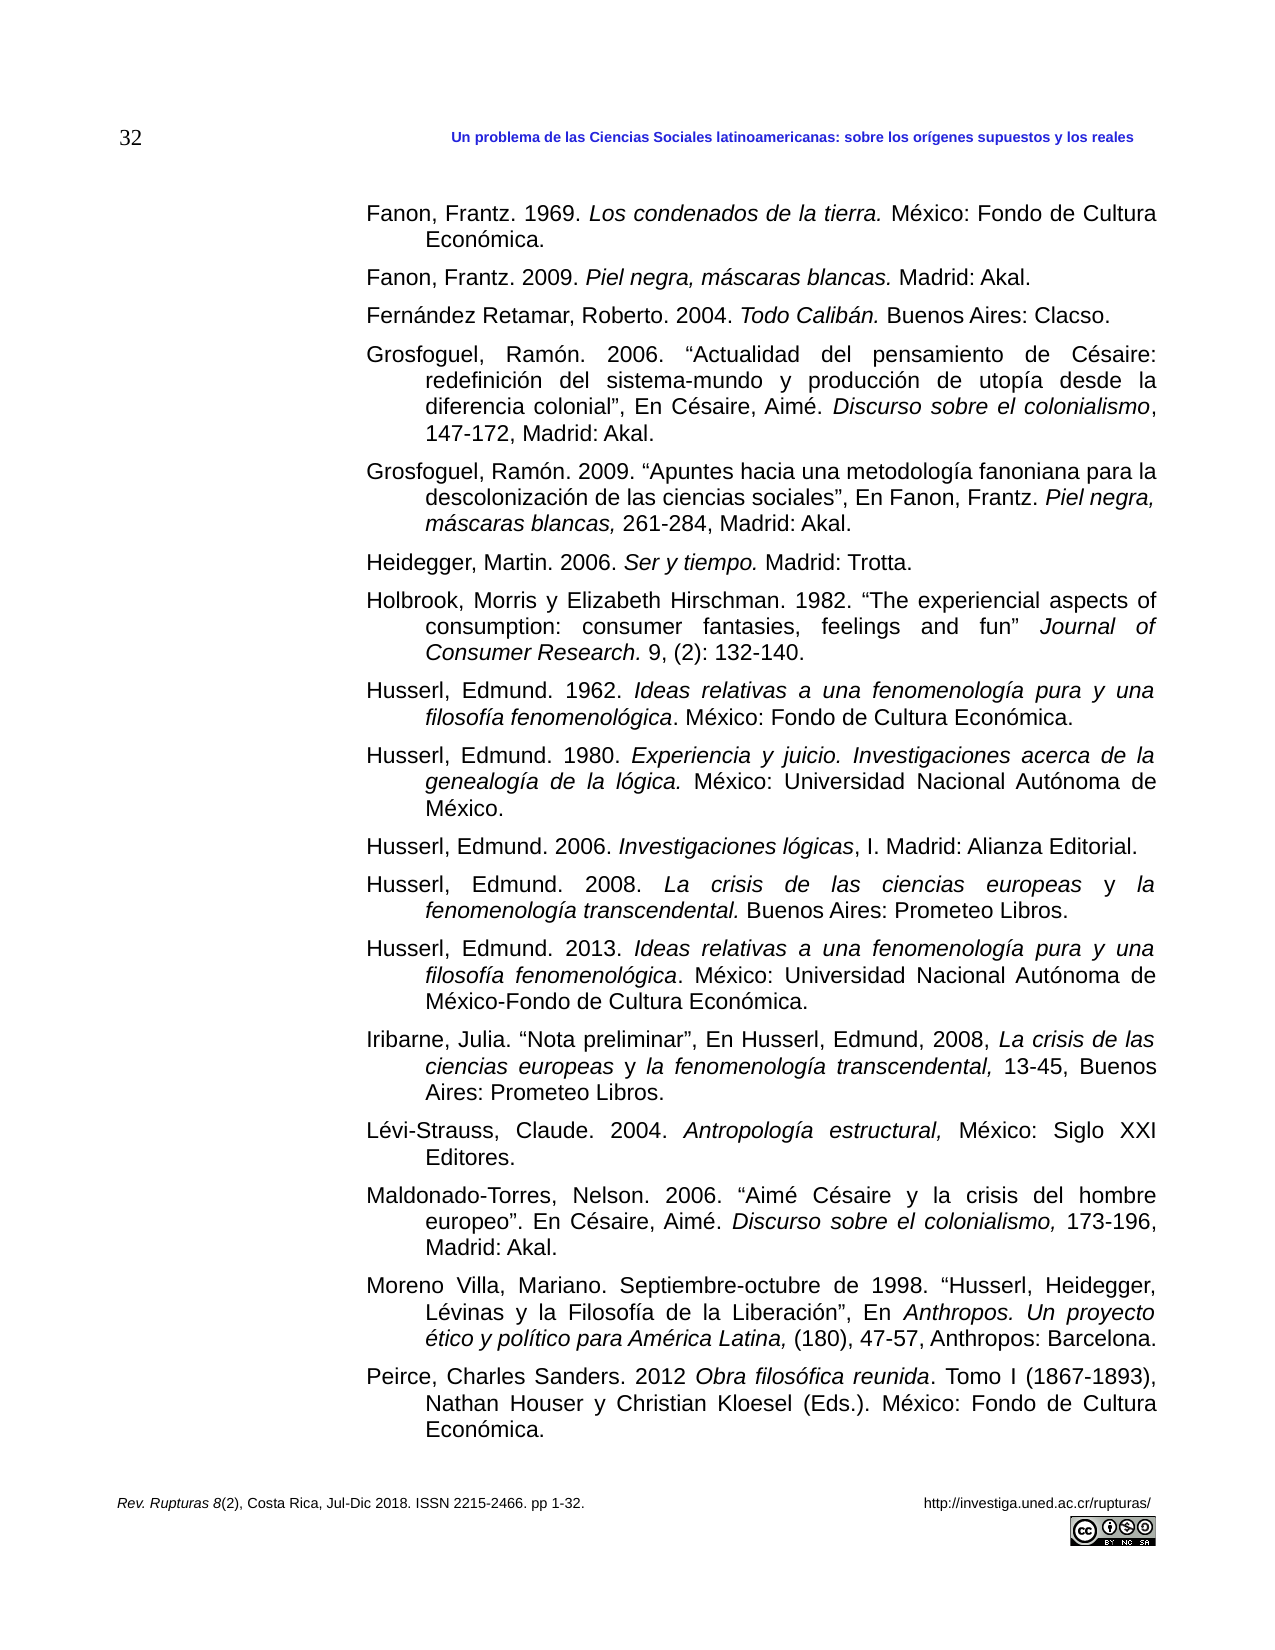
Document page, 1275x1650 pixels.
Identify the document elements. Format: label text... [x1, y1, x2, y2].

text Grosfoguel, Ramón. 2009. “Apuntes hacia una metodología fanoniana para la descolonización de las ciencias sociales”, En Fanon, Frantz. Piel negra, máscaras blancas, 261-284, Madrid: Akal. [366, 458, 1157, 537]
text Heidegger, Martin. 2006. Ser y tiempo. Madrid: Trotta. [366, 548, 1157, 575]
text Peirce, Charles Sanders. 2012 Obra filosófica reunida. Tomo I (1867-1893), Nathan Houser y Christian Kloesel (Eds.). México: Fondo de Cultura Económica. [366, 1363, 1157, 1442]
text Iribarne, Julia. “Nota preliminar”, En Husserl, Edmund, 2008, La crisis de las ciencias europeas y la fenomenología transcendental, 13-45, Buenos Aires: Prometeo Libros. [366, 1026, 1157, 1105]
text Fanon, Frantz. 2009. Piel negra, máscaras blancas. Madrid: Akal. [366, 264, 1157, 291]
text Husserl, Edmund. 2006. Investigaciones lógicas, I. Madrid: Alianza Editorial. [366, 833, 1157, 859]
text Maldonado-Torres, Nelson. 2006. “Aimé Césaire y la crisis del hombre europeo”. En Césaire, Aimé. Discurso sobre el colonialismo, 173-196, Madrid: Akal. [366, 1182, 1157, 1261]
text Moreno Villa, Mariano. Septiembre-octubre de 1998. “Husserl, Heidegger, Lévinas y la Filosofía de la Liberación”, En Anthropos. Un proyecto ético y político para América Latina, (180), 47-57, Anthropos: Barcelona. [366, 1272, 1157, 1351]
text Grosfoguel, Ramón. 2006. “Actualidad del pensamiento de Césaire: redefinición del sistema-mundo y producción de utopía desde la diferencia colonial”, En Césaire, Aimé. Discurso sobre el colonialismo, 147-172, Madrid: Akal. [366, 341, 1157, 446]
text Fanon, Frantz. 1969. Los condenados de la tierra. México: Fondo de Cultura Económica. [366, 200, 1157, 252]
picture [1070, 1516, 1156, 1546]
text Husserl, Edmund. 1962. Ideas relativas a una fenomenología pura y una filosofía fenomenológica. México: Fondo de Cultura Económica. [366, 677, 1157, 730]
text Lévi-Strauss, Claude. 2004. Antropología estructural, México: Siglo XXI Editores. [366, 1117, 1157, 1170]
text Holbrook, Morris y Elizabeth Hirschman. 1982. “The experiencial aspects of consumption: consumer fantasies, feelings and fun” Journal of Consumer Research. 9, (2): 132-140. [366, 587, 1157, 666]
text Husserl, Edmund. 2008. La crisis de las ciencias europeas y la fenomenología transcendental. Buenos Aires: Prometeo Libros. [366, 871, 1157, 924]
text Husserl, Edmund. 2013. Ideas relativas a una fenomenología pura y una filosofía fenomenológica. México: Universidad Nacional Autónoma de México-Fondo de Cultura Económica. [366, 935, 1157, 1014]
text Fernández Retamar, Roberto. 2004. Todo Calibán. Buenos Aires: Clacso. [366, 302, 1157, 329]
text Husserl, Edmund. 1980. Experiencia y juicio. Investigaciones acerca de la genealogía de la lógica. México: Universidad Nacional Autónoma de México. [366, 742, 1157, 821]
